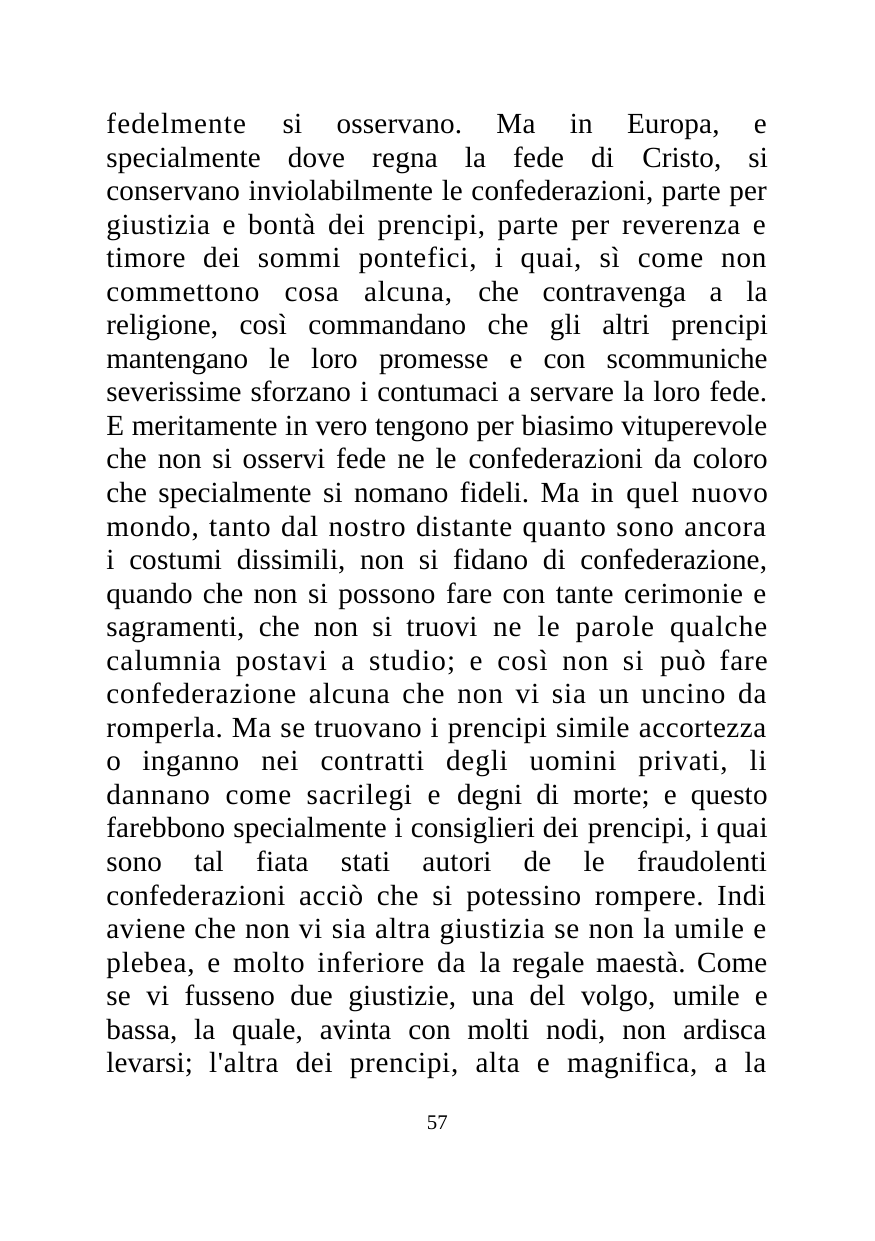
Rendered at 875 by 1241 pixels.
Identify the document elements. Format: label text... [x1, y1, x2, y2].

text fedelmente si osservano. Ma in Europa, e specialmente dove regna la fede di Cristo, si conservano inviolabilmente le confederazioni, parte per giustizia e bontà dei prencipi, parte per reverenza e timore dei sommi pontefici, i quai, sì come non commettono cosa alcuna, che contravenga a la religione, così commandano che gli altri prencipi mantengano le loro promesse e con scommuniche severissime sforzano i contumaci a servare la loro fede. E meritamente in vero tengono per biasimo vituperevole che non si osservi fede ne le confederazioni da coloro che specialmente si nomano fideli. Ma in quel nuovo mondo, tanto dal nostro distante quanto sono ancora i costumi dissimili, non si fidano di confederazione, quando che non si possono fare con tante cerimonie e sagramenti, che non si truovi ne le parole qualche calumnia postavi a studio; e così non si può fare confederazione alcuna che non vi sia un uncino da romperla. Ma se truovano i prencipi simile accortezza o inganno nei contratti degli uomini privati, li dannano come sacrilegi e degni di morte; e questo farebbono specialmente i consiglieri dei prencipi, i quai sono tal fiata stati autori de le fraudolenti confederazioni acciò che si potessino rompere. Indi aviene che non vi sia altra giustizia se non la umile e plebea, e molto inferiore da la regale maestà. Come se vi fusseno due giustizie, una del volgo, umile e bassa, la quale, avinta con molti nodi, non ardisca levarsi; l'altra dei prencipi, alta e magnifica, a la [106, 106, 768, 1079]
